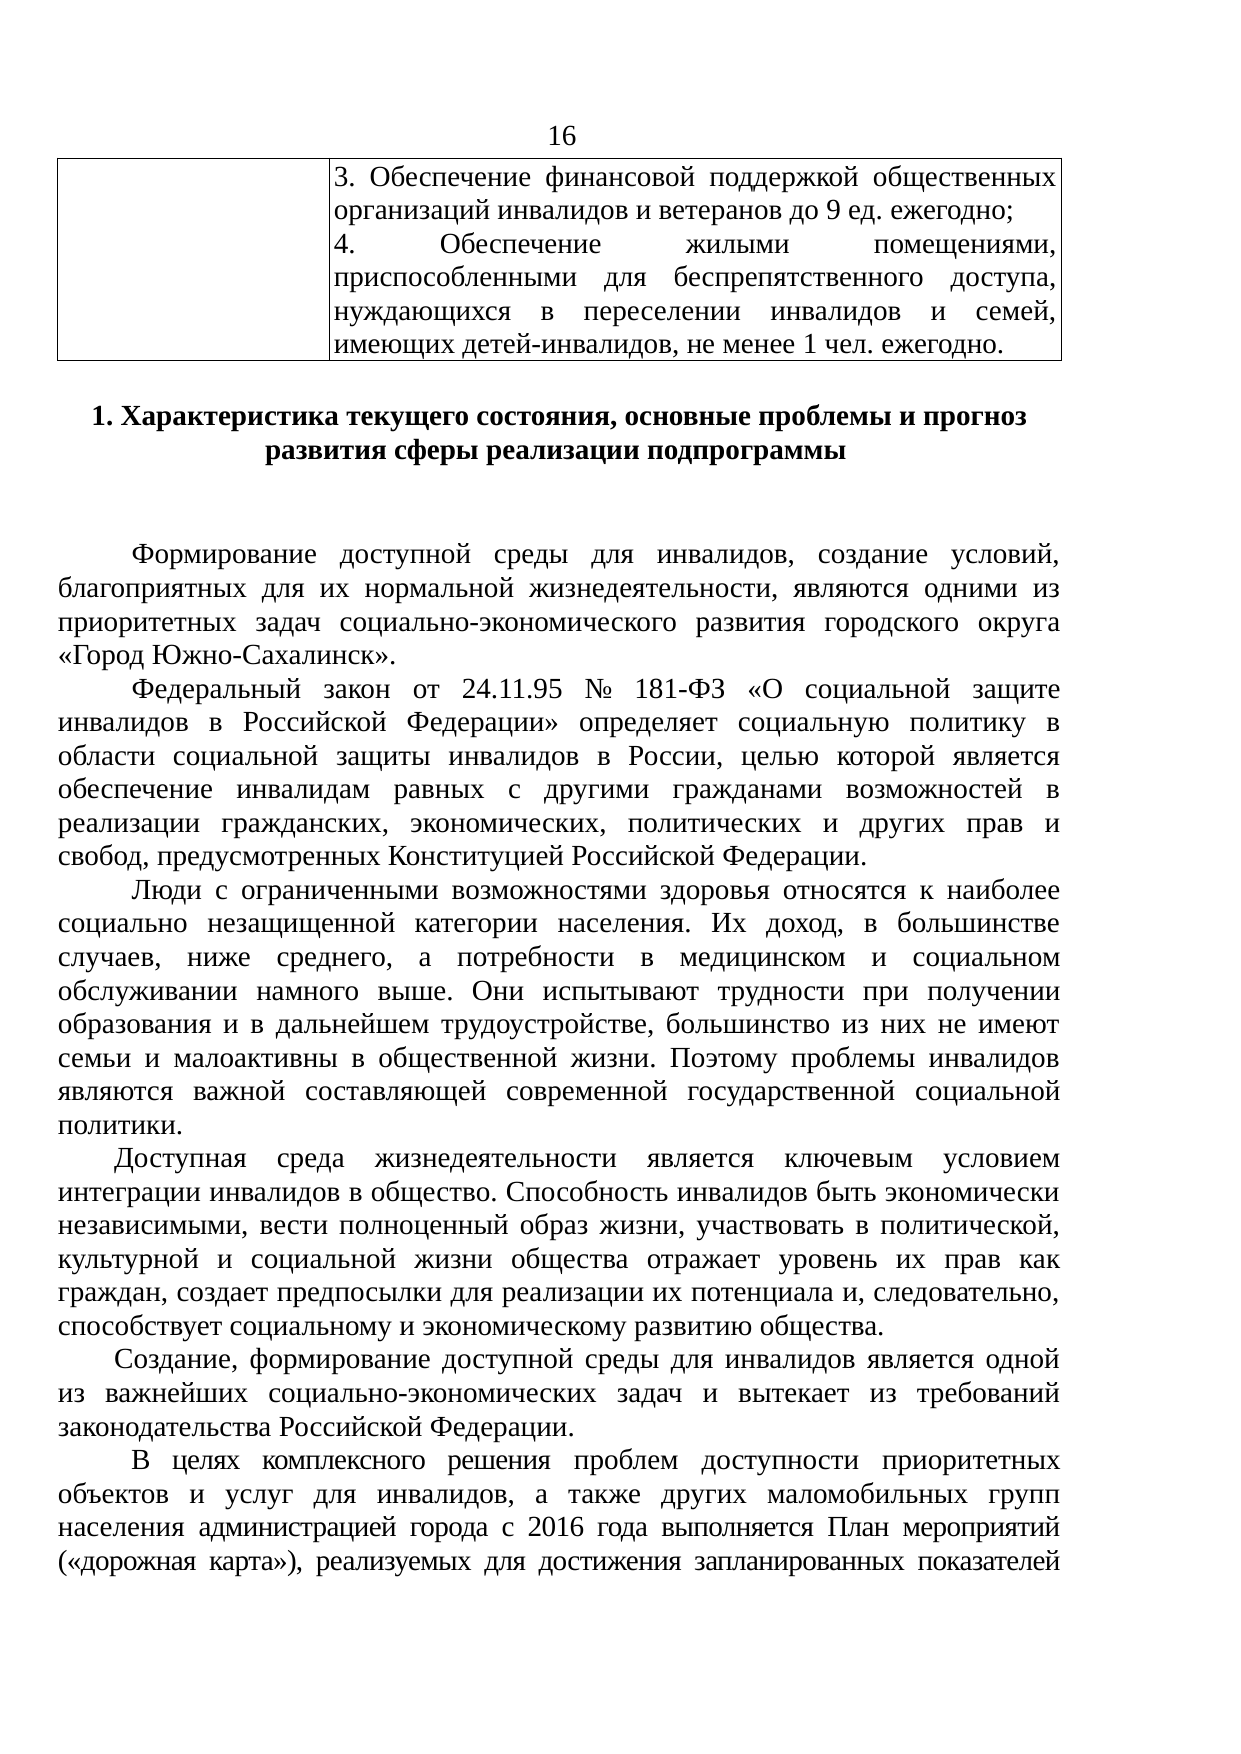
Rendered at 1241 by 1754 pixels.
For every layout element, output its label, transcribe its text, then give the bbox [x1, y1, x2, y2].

list Люди с ограниченными возможностями здоровья относятся к наиболее социально незащищенной категории населения. Их доход, в большинстве случаев, ниже среднего, а потребности в медицинском и социальном обслуживании намного выше. Они испытывают трудности при получении образования и в дальнейшем трудоустройстве, большинство из них не имеют семьи и малоактивны в общественной жизни. Поэтому проблемы инвалидов являются важной составляющей современной государственной социальной политики. [58, 872, 1061, 1140]
text В целях комплексного решения проблем доступности приоритетных объектов и услуг для инвалидов, а также других маломобильных групп населения администрацией города с 2016 года выполняется План мероприятий («дорожная карта»), реализуемых для достижения запланированных показателей [58, 1442, 1061, 1576]
list Федеральный закон от 24.11.95 № 181-ФЗ «О социальной защите инвалидов в Российской Федерации» определяет социальную политику в области социальной защиты инвалидов в России, целью которой является обеспечение инвалидам равных с другими гражданами возможностей в реализации гражданских, экономических, политических и других прав и свобод, предусмотренных Конституцией Российской Федерации. [58, 671, 1061, 872]
list 1. Характеристика текущего состояния, основные проблемы и прогноз развития сферы реализации подпрограммы [58, 398, 1061, 466]
list Формирование доступной среды для инвалидов, создание условий, благоприятных для их нормальной жизнедеятельности, являются одними из приоритетных задач социально-экономического развития городского округа «Город Южно-Сахалинск». [58, 537, 1061, 671]
list Создание, формирование доступной среды для инвалидов является одной из важнейших социально-экономических задач и вытекает из требований законодательства Российской Федерации. [58, 1342, 1061, 1442]
table_cell 3. Обеспечение финансовой поддержкой общественных организаций инвалидов и ветеранов до 9 ед. ежегодно; 4. Обеспечение жилыми помещениями, приспособленными для беспрепятственного доступа, нуждающихся в переселении инвалидов и семей, имеющих детей-инвалидов, не менее 1 чел. ежегодно. [330, 159, 1061, 360]
table_cell [58, 159, 329, 360]
list Доступная среда жизнедеятельности является ключевым условием интеграции инвалидов в общество. Способность инвалидов быть экономически независимыми, вести полноценный образ жизни, участвовать в политической, культурной и социальной жизни общества отражает уровень их прав как граждан, создает предпосылки для реализации их потенциала и, следовательно, способствует социальному и экономическому развитию общества. [58, 1140, 1061, 1342]
